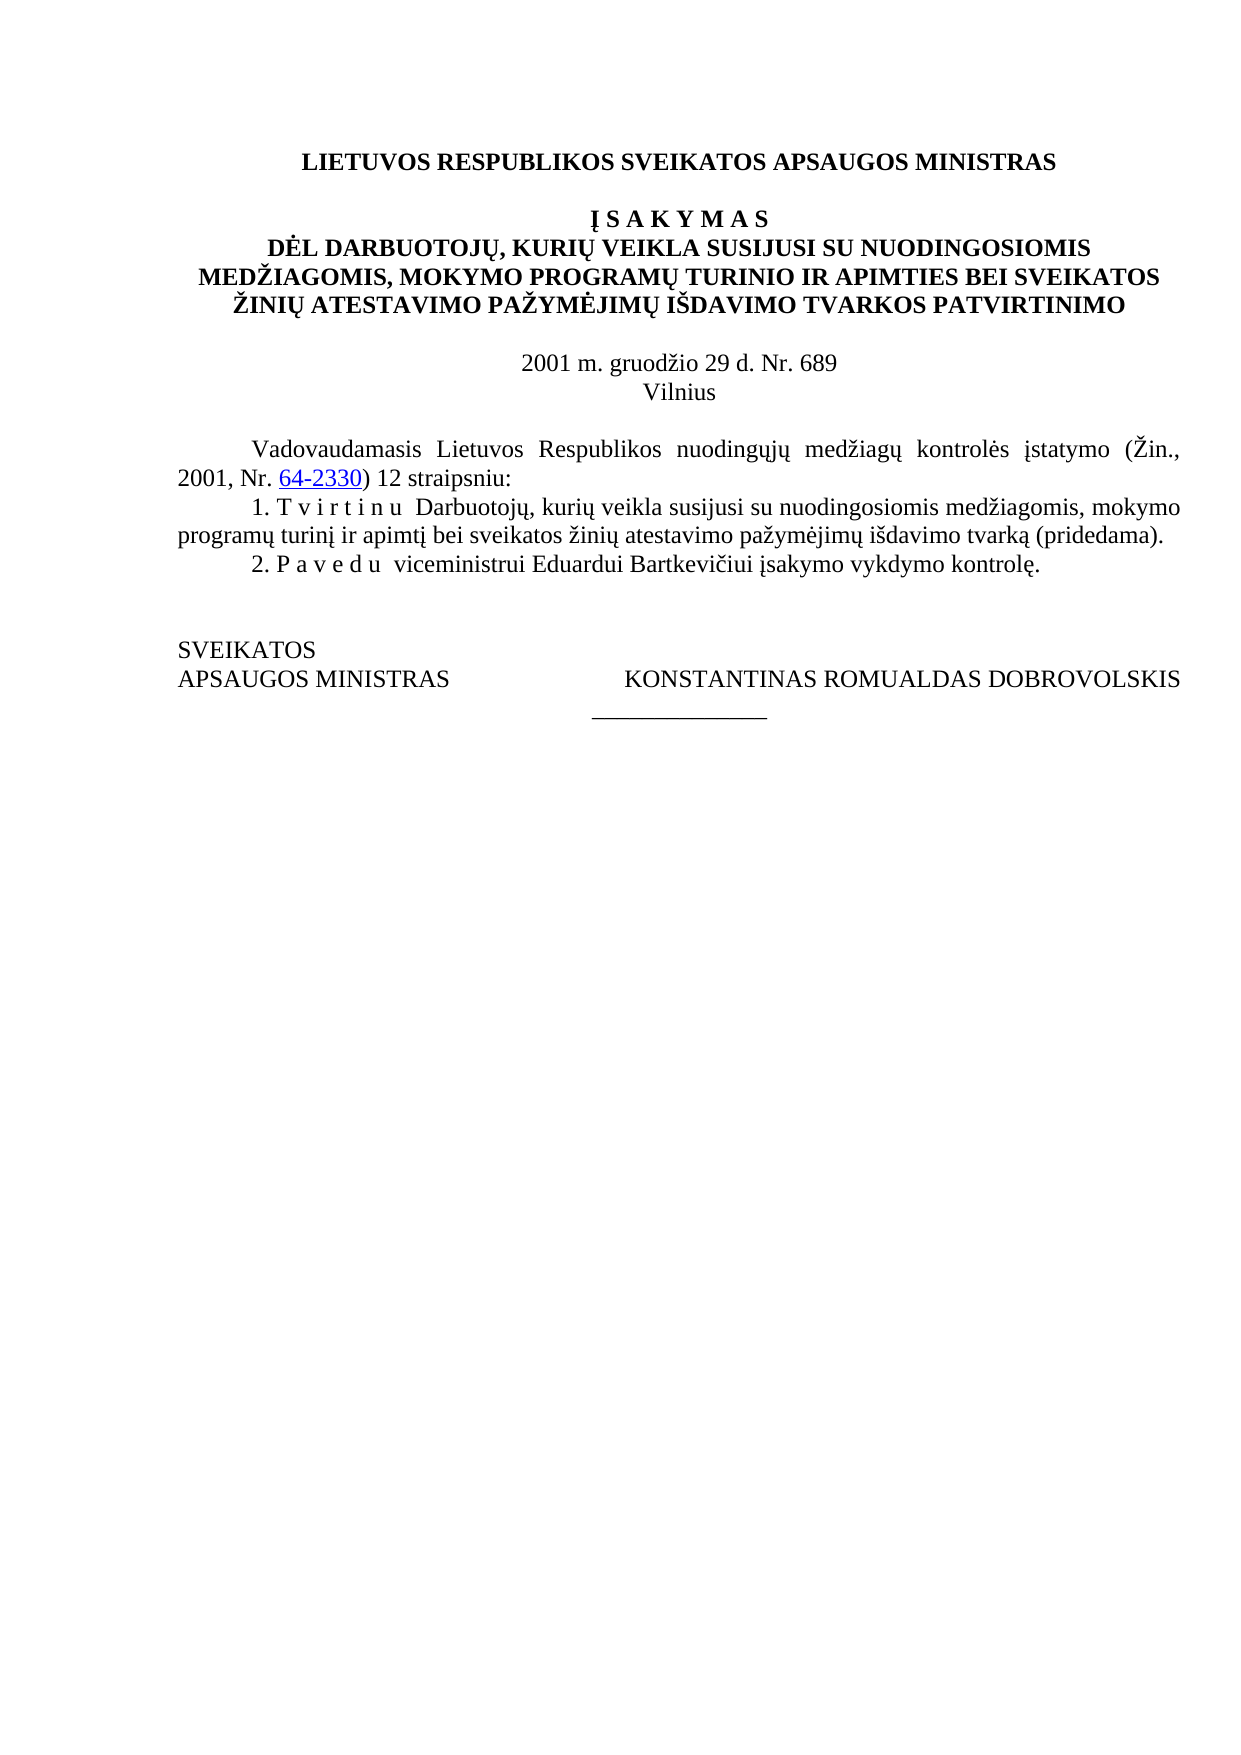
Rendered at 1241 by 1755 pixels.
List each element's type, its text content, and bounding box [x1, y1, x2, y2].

text Į S A K Y M A S [177, 204, 1181, 233]
text 2. Pavedu viceministrui Eduardui Bartkevičiui įsakymo vykdymo kontrolę. [177, 549, 1181, 578]
text LIETUVOS RESPUBLIKOS SVEIKATOS APSAUGOS MINISTRAS [177, 147, 1181, 176]
text DĖL DARBUOTOJŲ, KURIŲ VEIKLA SUSIJUSI SU NUODINGOSIOMIS MEDŽIAGOMIS, MOKYMO PROGRAMŲ TURINIO IR APIMTIES BEI SVEIKATOS ŽINIŲ ATESTAVIMO PAŽYMĖJIMŲ IŠDAVIMO TVARKOS PATVIRTINIMO [177, 233, 1181, 319]
text Vadovaudamasis Lietuvos Respublikos nuodingųjų medžiagų kontrolės įstatymo (Žin., 2001, Nr. 64-2330) 12 straipsniu: [177, 434, 1181, 492]
text 1. Tvirtinu Darbuotojų, kurių veikla susijusi su nuodingosiomis medžiagomis, mokymo programų turinį ir apimtį bei sveikatos žinių atestavimo pažymėjimų išdavimo tvarką (pridedama). [177, 492, 1181, 549]
text 2001 m. gruodžio 29 d. Nr. 689 [177, 348, 1181, 377]
text ______________ [177, 693, 1181, 722]
text Vilnius [177, 377, 1181, 406]
text SVEIKATOS [177, 636, 1181, 664]
text APSAUGOS MINISTRAS KONSTANTINAS ROMUALDAS DOBROVOLSKIS [177, 664, 1181, 693]
